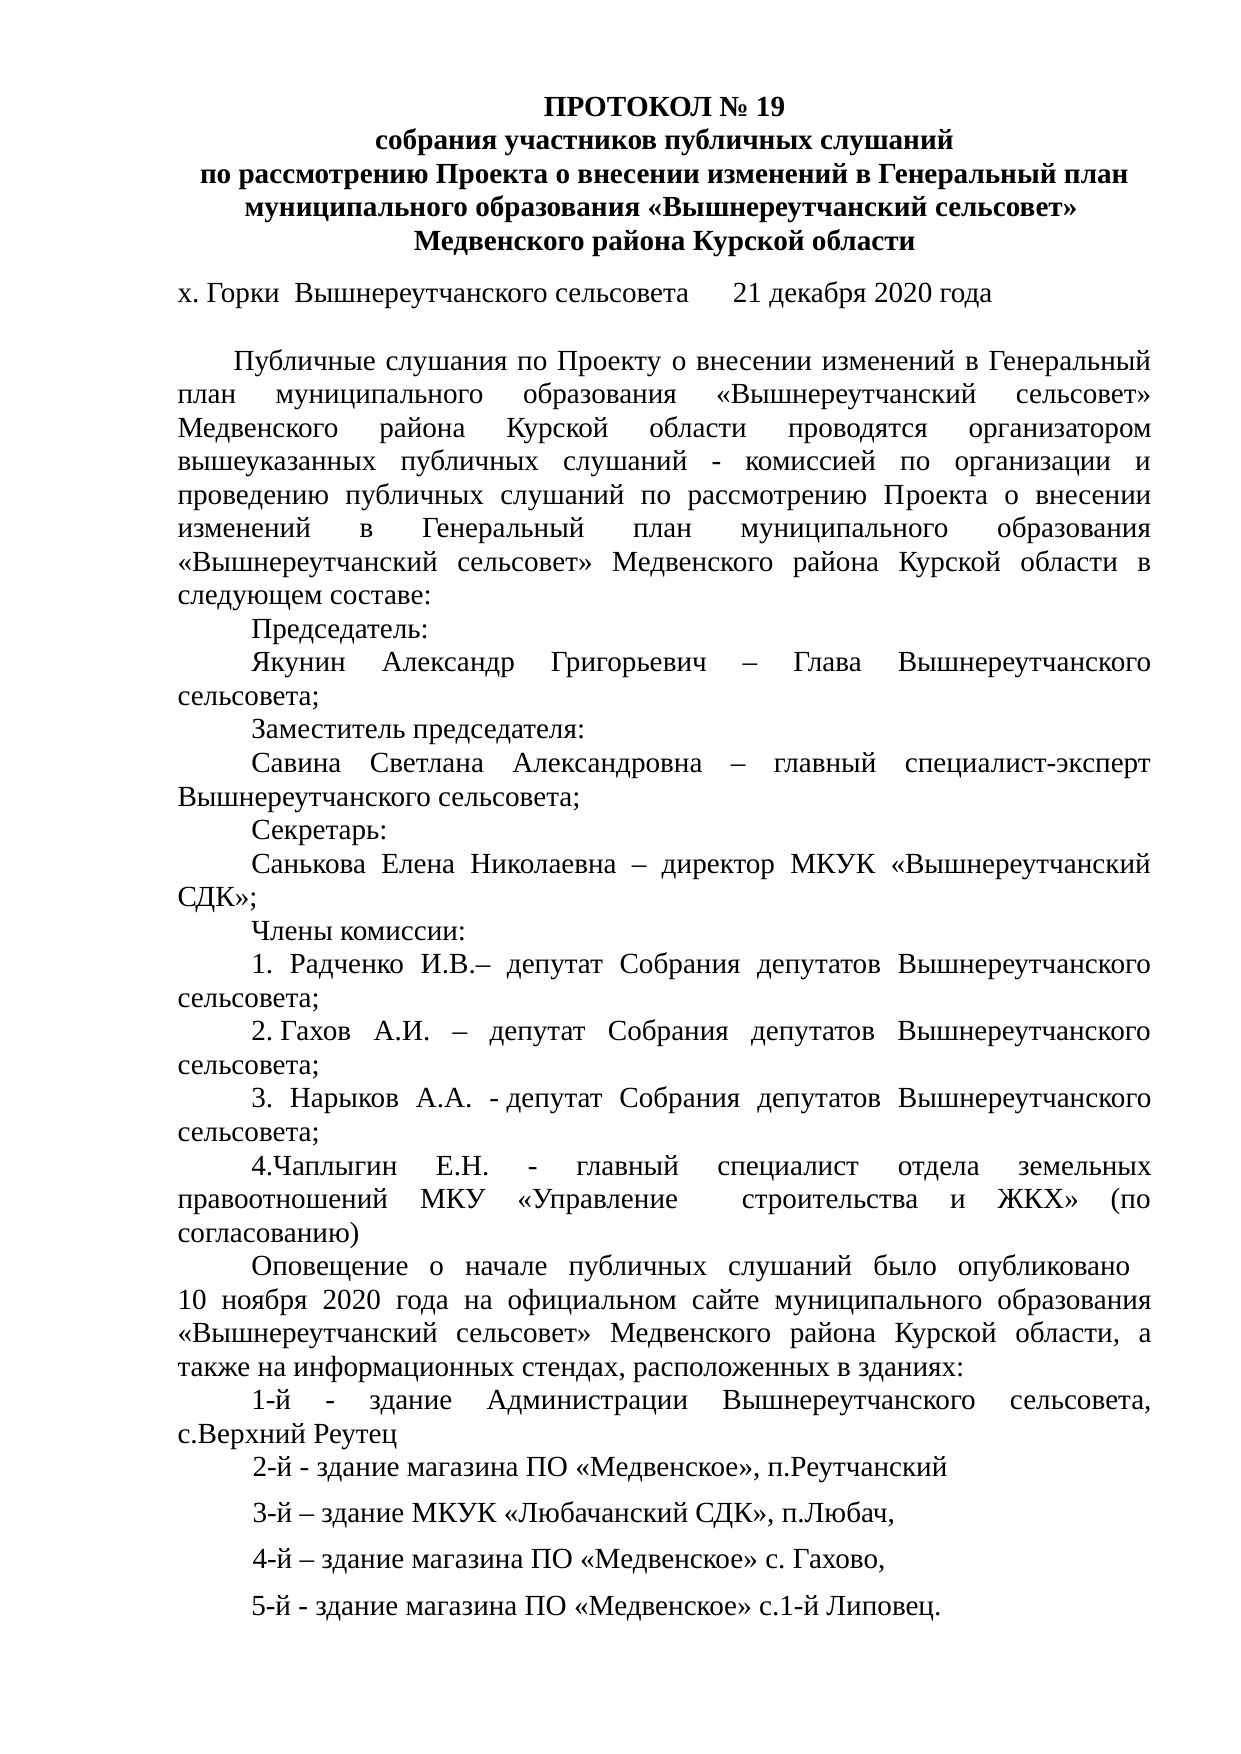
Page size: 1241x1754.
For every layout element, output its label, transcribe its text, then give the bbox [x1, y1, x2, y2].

text Санькова Елена Николаевна – директор МКУК «Вышнереутчанский СДК»; [177, 846, 1152, 913]
text собрания участников публичных слушаний [177, 122, 1152, 156]
text х. Горки Вышнереутчанского сельсовета 21 декабря 2020 года [177, 276, 1152, 309]
text Публичные слушания по Проекту о внесении изменений в Генеральный план муниципального образования «Вышнереутчанский сельсовет» Медвенского района Курской области проводятся организатором вышеуказанных публичных слушаний - комиссией по организации и проведению публичных слушаний по рассмотрению Проекта о внесении изменений в Генеральный план муниципального образования «Вышнереутчанский сельсовет» Медвенского района Курской области в следующем составе: [177, 343, 1152, 611]
text 1. Радченко И.В.– депутат Собрания депутатов Вышнереутчанского сельсовета; [177, 946, 1152, 1013]
text 3. Нарыков А.А. - депутат Собрания депутатов Вышнереутчанского сельсовета; [177, 1081, 1152, 1148]
text Председатель: [177, 611, 1152, 644]
text ПРОТОКОЛ № 19 [177, 89, 1152, 122]
text 5-й - здание магазина ПО «Медвенское» с.1-й Липовец. [177, 1588, 1152, 1621]
text 3-й – здание МКУК «Любачанский СДК», п.Любач, [177, 1496, 1152, 1529]
text 2-й - здание магазина ПО «Медвенское», п.Реутчанский [177, 1449, 1152, 1483]
text 4.Чаплыгин Е.Н. - главный специалист отдела земельных правоотношений МКУ «Управление строительства и ЖКХ» (по согласованию) [177, 1148, 1152, 1248]
text Якунин Александр Григорьевич – Глава Вышнереутчанского сельсовета; [177, 644, 1152, 712]
text Члены комиссии: [177, 913, 1152, 946]
text Секретарь: [177, 812, 1152, 846]
text по рассмотрению Проекта о внесении изменений в Генеральный план муниципального образования «Вышнереутчанский сельсовет» [177, 156, 1152, 223]
text Медвенского района Курской области [177, 223, 1152, 256]
text Оповещение о начале публичных слушаний было опубликовано 10 ноября 2020 года на официальном сайте муниципального образования «Вышнереутчанский сельсовет» Медвенского района Курской области, а также на информационных стендах, расположенных в зданиях: [177, 1248, 1152, 1382]
text 1-й - здание Администрации Вышнереутчанского сельсовета, с.Верхний Реутец [177, 1382, 1152, 1449]
text Заместитель председателя: [177, 712, 1152, 745]
text 2. Гахов А.И. – депутат Собрания депутатов Вышнереутчанского сельсовета; [177, 1013, 1152, 1081]
text 4-й – здание магазина ПО «Медвенское» с. Гахово, [177, 1542, 1152, 1575]
text Савина Светлана Александровна – главный специалист-эксперт Вышнереутчанского сельсовета; [177, 745, 1152, 812]
